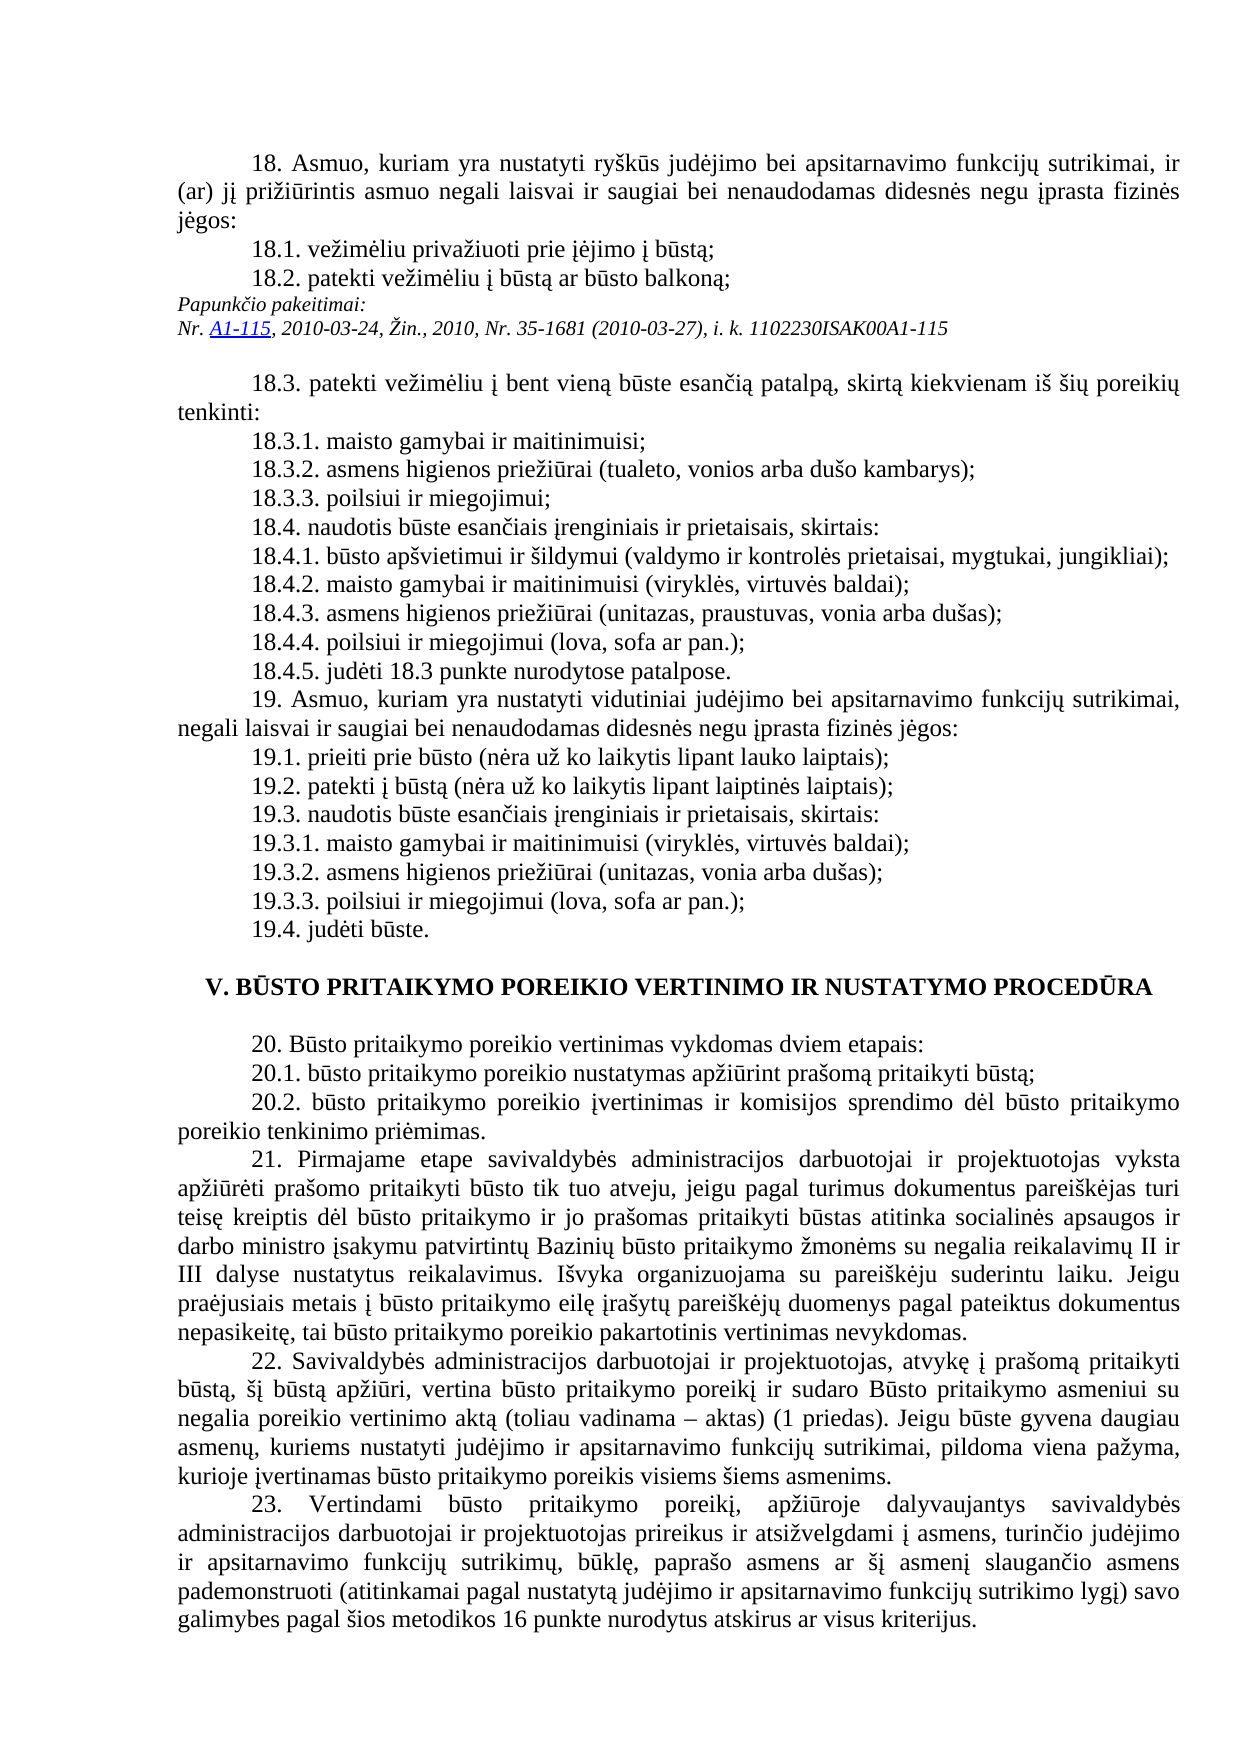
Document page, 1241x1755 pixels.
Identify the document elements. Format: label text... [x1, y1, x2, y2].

text 18.3. patekti vežimėliu į bent vieną būste esančią patalpą, skirtą kiekvienam iš šių poreikių tenkinti: [177, 368, 1181, 426]
text 21. Pirmajame etape savivaldybės administracijos darbuotojai ir projektuotojas vyksta apžiūrėti prašomo pritaikyti būsto tik tuo atveju, jeigu pagal turimus dokumentus pareiškėjas turi teisę kreiptis dėl būsto pritaikymo ir jo prašomas pritaikyti būstas atitinka socialinės apsaugos ir darbo ministro įsakymu patvirtintų Bazinių būsto pritaikymo žmonėms su negalia reikalavimų II ir III dalyse nustatytus reikalavimus. Išvyka organizuojama su pareiškėju suderintu laiku. Jeigu praėjusiais metais į būsto pritaikymo eilę įrašytų pareiškėjų duomenys pagal pateiktus dokumentus nepasikeitę, tai būsto pritaikymo poreikio pakartotinis vertinimas nevykdomas. [177, 1144, 1181, 1346]
text 19.2. patekti į būstą (nėra už ko laikytis lipant laiptinės laiptais); [177, 771, 1181, 799]
text 18.3.3. poilsiui ir miegojimui; [177, 483, 1181, 512]
text 18.3.2. asmens higienos priežiūrai (tualeto, vonios arba dušo kambarys); [177, 454, 1181, 483]
text 20.2. būsto pritaikymo poreikio įvertinimas ir komisijos sprendimo dėl būsto pritaikymo poreikio tenkinimo priėmimas. [177, 1087, 1181, 1144]
text 18.4.4. poilsiui ir miegojimui (lova, sofa ar pan.); [177, 627, 1181, 656]
text 23. Vertindami būsto pritaikymo poreikį, apžiūroje dalyvaujantys savivaldybės administracijos darbuotojai ir projektuotojas prireikus ir atsižvelgdami į asmens, turinčio judėjimo ir apsitarnavimo funkcijų sutrikimų, būklę, paprašo asmens ar šį asmenį slaugančio asmens pademonstruoti (atitinkamai pagal nustatytą judėjimo ir apsitarnavimo funkcijų sutrikimo lygį) savo galimybes pagal šios metodikos 16 punkte nurodytus atskirus ar visus kriterijus. [177, 1489, 1181, 1633]
text 18.4.5. judėti 18.3 punkte nurodytose patalpose. [177, 656, 1181, 684]
text 18.4.3. asmens higienos priežiūrai (unitazas, praustuvas, vonia arba dušas); [177, 598, 1181, 627]
text Papunkčio pakeitimai: [177, 291, 1181, 316]
text 19. Asmuo, kuriam yra nustatyti vidutiniai judėjimo bei apsitarnavimo funkcijų sutrikimai, negali laisvai ir saugiai bei nenaudodamas didesnės negu įprasta fizinės jėgos: [177, 684, 1181, 742]
text 22. Savivaldybės administracijos darbuotojai ir projektuotojas, atvykę į prašomą pritaikyti būstą, šį būstą apžiūri, vertina būsto pritaikymo poreikį ir sudaro Būsto pritaikymo asmeniui su negalia poreikio vertinimo aktą (toliau vadinama – aktas) (1 priedas). Jeigu būste gyvena daugiau asmenų, kuriems nustatyti judėjimo ir apsitarnavimo funkcijų sutrikimai, pildoma viena pažyma, kurioje įvertinamas būsto pritaikymo poreikis visiems šiems asmenims. [177, 1346, 1181, 1489]
text 19.1. prieiti prie būsto (nėra už ko laikytis lipant lauko laiptais); [177, 742, 1181, 771]
text Nr. A1-115, 2010-03-24, Žin., 2010, Nr. 35-1681 (2010-03-27), i. k. 1102230ISAK00A1-115 [177, 316, 1181, 339]
text 20.1. būsto pritaikymo poreikio nustatymas apžiūrint prašomą pritaikyti būstą; [177, 1058, 1181, 1087]
text 19.3. naudotis būste esančiais įrenginiais ir prietaisais, skirtais: [177, 799, 1181, 828]
text 18.4.2. maisto gamybai ir maitinimuisi (viryklės, virtuvės baldai); [177, 569, 1181, 598]
text 18.4. naudotis būste esančiais įrenginiais ir prietaisais, skirtais: [177, 512, 1181, 541]
text 18.3.1. maisto gamybai ir maitinimuisi; [177, 426, 1181, 454]
text 20. Būsto pritaikymo poreikio vertinimas vykdomas dviem etapais: [177, 1029, 1181, 1058]
text 19.3.3. poilsiui ir miegojimui (lova, sofa ar pan.); [177, 886, 1181, 914]
text 18.2. patekti vežimėliu į būstą ar būsto balkoną; [177, 263, 1181, 291]
text 19.4. judėti būste. [177, 914, 1181, 943]
text 18. Asmuo, kuriam yra nustatyti ryškūs judėjimo bei apsitarnavimo funkcijų sutrikimai, ir (ar) jį prižiūrintis asmuo negali laisvai ir saugiai bei nenaudodamas didesnės negu įprasta fizinės jėgos: [177, 148, 1181, 234]
text 18.1. vežimėliu privažiuoti prie įėjimo į būstą; [177, 234, 1181, 263]
text 19.3.1. maisto gamybai ir maitinimuisi (viryklės, virtuvės baldai); [177, 828, 1181, 857]
text 18.4.1. būsto apšvietimui ir šildymui (valdymo ir kontrolės prietaisai, mygtukai, jungikliai); [177, 541, 1181, 569]
text V. BŪSTO PRITAIKYMO POREIKIO VERTINIMO IR NUSTATYMO PROCEDŪRA [177, 972, 1181, 1001]
text 19.3.2. asmens higienos priežiūrai (unitazas, vonia arba dušas); [177, 857, 1181, 886]
